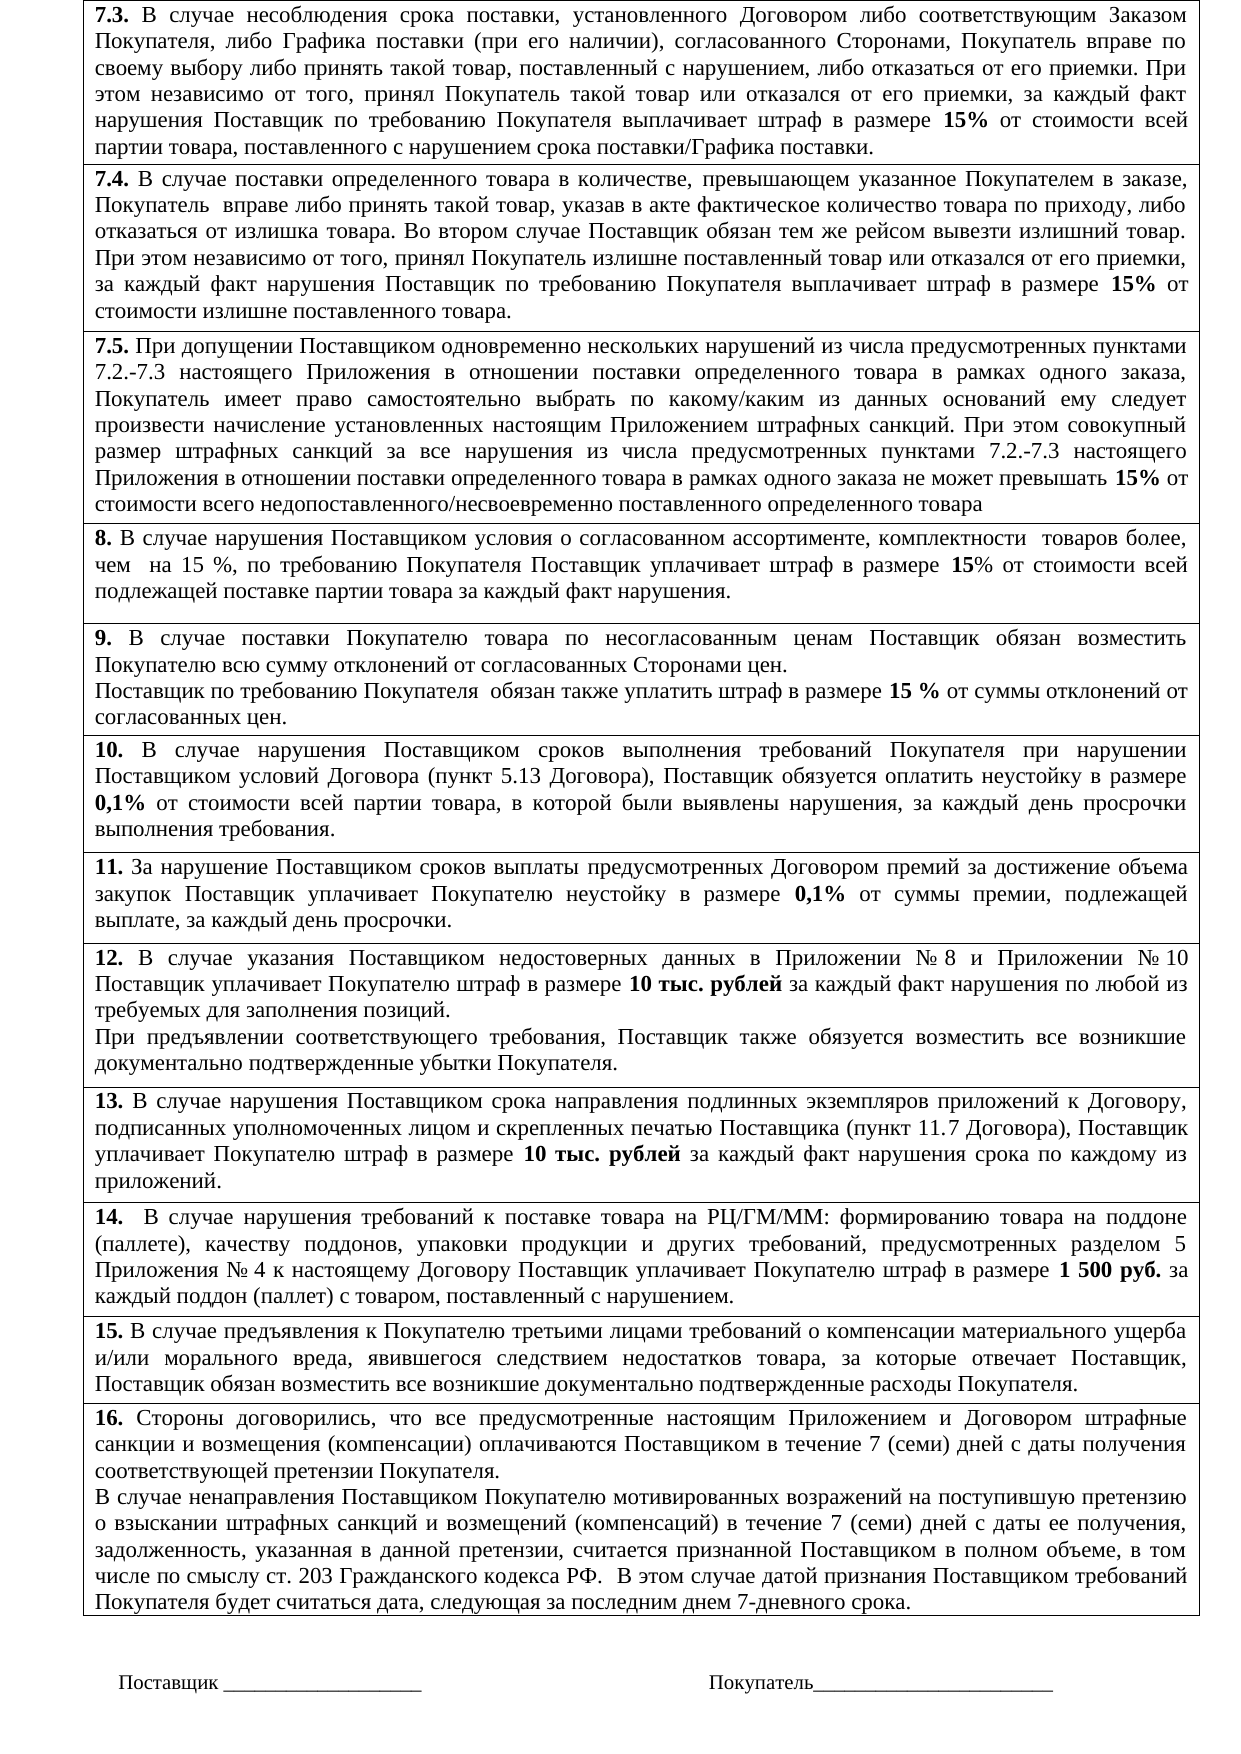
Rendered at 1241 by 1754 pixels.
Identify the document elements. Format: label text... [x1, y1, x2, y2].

table_cell 15. В случае предъявления к Покупателю третьими лицами требований о компенсации материального ущерба и/или морального вреда, явившегося следствием недостатков товара, за которые отвечает Поставщик, Поставщик обязан возместить все возникшие документально подтвержденные расходы Покупателя. [84, 1317, 1199, 1403]
table_cell 10. В случае нарушения Поставщиком сроков выполнения требований Покупателя при нарушении Поставщиком условий Договора (пункт 5.13 Договора), Поставщик обязуется оплатить неустойку в размере 0,1% от стоимости всей партии товара, в которой были выявлены нарушения, за каждый день просрочки выполнения требования. [84, 736, 1199, 852]
table_cell 16. Стороны договорились, что все предусмотренные настоящим Приложением и Договором штрафные санкции и возмещения (компенсации) оплачиваются Поставщиком в течение 7 (семи) дней с даты получения соответствующей претензии Покупателя. В случае ненаправления Поставщиком Покупателю мотивированных возражений на поступившую претензию о взыскании штрафных санкций и возмещений (компенсаций) в течение 7 (семи) дней с даты ее получения, задолженность, указанная в данной претензии, считается признанной Поставщиком в полном объеме, в том числе по смыслу ст. 203 Гражданского кодекса РФ. В этом случае датой признания Поставщиком требований Покупателя будет считаться дата, следующая за последним днем 7-дневного срока. [84, 1404, 1199, 1615]
table_cell 12. В случае указания Поставщиком недостоверных данных в Приложении № 8 и Приложении № 10 Поставщик уплачивает Покупателю штраф в размере 10 тыс. рублей за каждый факт нарушения по любой из требуемых для заполнения позиций. При предъявлении соответствующего требования, Поставщик также обязуется возместить все возникшие документально подтвержденные убытки Покупателя. [84, 944, 1199, 1087]
table_cell 13. В случае нарушения Поставщиком срока направления подлинных экземпляров приложений к Договору, подписанных уполномоченных лицом и скрепленных печатью Поставщика (пункт 11.7 Договора), Поставщик уплачивает Покупателю штраф в размере 10 тыс. рублей за каждый факт нарушения срока по каждому из приложений. [84, 1088, 1199, 1202]
table_cell 14. В случае нарушения требований к поставке товара на РЦ/ГМ/ММ: формированию товара на поддоне (паллете), качеству поддонов, упаковки продукции и других требований, предусмотренных разделом 5 Приложения № 4 к настоящему Договору Поставщик уплачивает Покупателю штраф в размере 1 500 руб. за каждый поддон (паллет) с товаром, поставленный с нарушением. [84, 1203, 1199, 1316]
table_cell 7.5. При допущении Поставщиком одновременно нескольких нарушений из числа предусмотренных пунктами 7.2.-7.3 настоящего Приложения в отношении поставки определенного товара в рамках одного заказа, Покупатель имеет право самостоятельно выбрать по какому/каким из данных оснований ему следует произвести начисление установленных настоящим Приложением штрафных санкций. При этом совокупный размер штрафных санкций за все нарушения из числа предусмотренных пунктами 7.2.-7.3 настоящего Приложения в отношении поставки определенного товара в рамках одного заказа не может превышать 15% от стоимости всего недопоставленного/несвоевременно поставленного определенного товара [84, 332, 1199, 523]
table_cell 9. В случае поставки Покупателю товара по несогласованным ценам Поставщик обязан возместить Покупателю всю сумму отклонений от согласованных Сторонами цен. Поставщик по требованию Покупателя обязан также уплатить штраф в размере 15 % от суммы отклонений от согласованных цен. [84, 624, 1199, 735]
table_cell 7.3. В случае несоблюдения срока поставки, установленного Договором либо соответствующим Заказом Покупателя, либо Графика поставки (при его наличии), согласованного Сторонами, Покупатель вправе по своему выбору либо принять такой товар, поставленный с нарушением, либо отказаться от его приемки. При этом независимо от того, принял Покупатель такой товар или отказался от его приемки, за каждый факт нарушения Поставщик по требованию Покупателя выплачивает штраф в размере 15% от стоимости всей партии товара, поставленного с нарушением срока поставки/Графика поставки. [84, 1, 1199, 164]
table_cell 7.4. В случае поставки определенного товара в количестве, превышающем указанное Покупателем в заказе, Покупатель вправе либо принять такой товар, указав в акте фактическое количество товара по приходу, либо отказаться от излишка товара. Во втором случае Поставщик обязан тем же рейсом вывезти излишний товар. При этом независимо от того, принял Покупатель излишне поставленный товар или отказался от его приемки, за каждый факт нарушения Поставщик по требованию Покупателя выплачивает штраф в размере 15% от стоимости излишне поставленного товара. [84, 165, 1199, 331]
table_cell 11. За нарушение Поставщиком сроков выплаты предусмотренных Договором премий за достижение объема закупок Поставщик уплачивает Покупателю неустойку в размере 0,1% от суммы премии, подлежащей выплате, за каждый день просрочки. [84, 853, 1199, 943]
table_cell 8. В случае нарушения Поставщиком условия о согласованном ассортименте, комплектности товаров более, чем на 15 %, по требованию Покупателя Поставщик уплачивает штраф в размере 15% от стоимости всей подлежащей поставке партии товара за каждый факт нарушения. [84, 524, 1199, 623]
